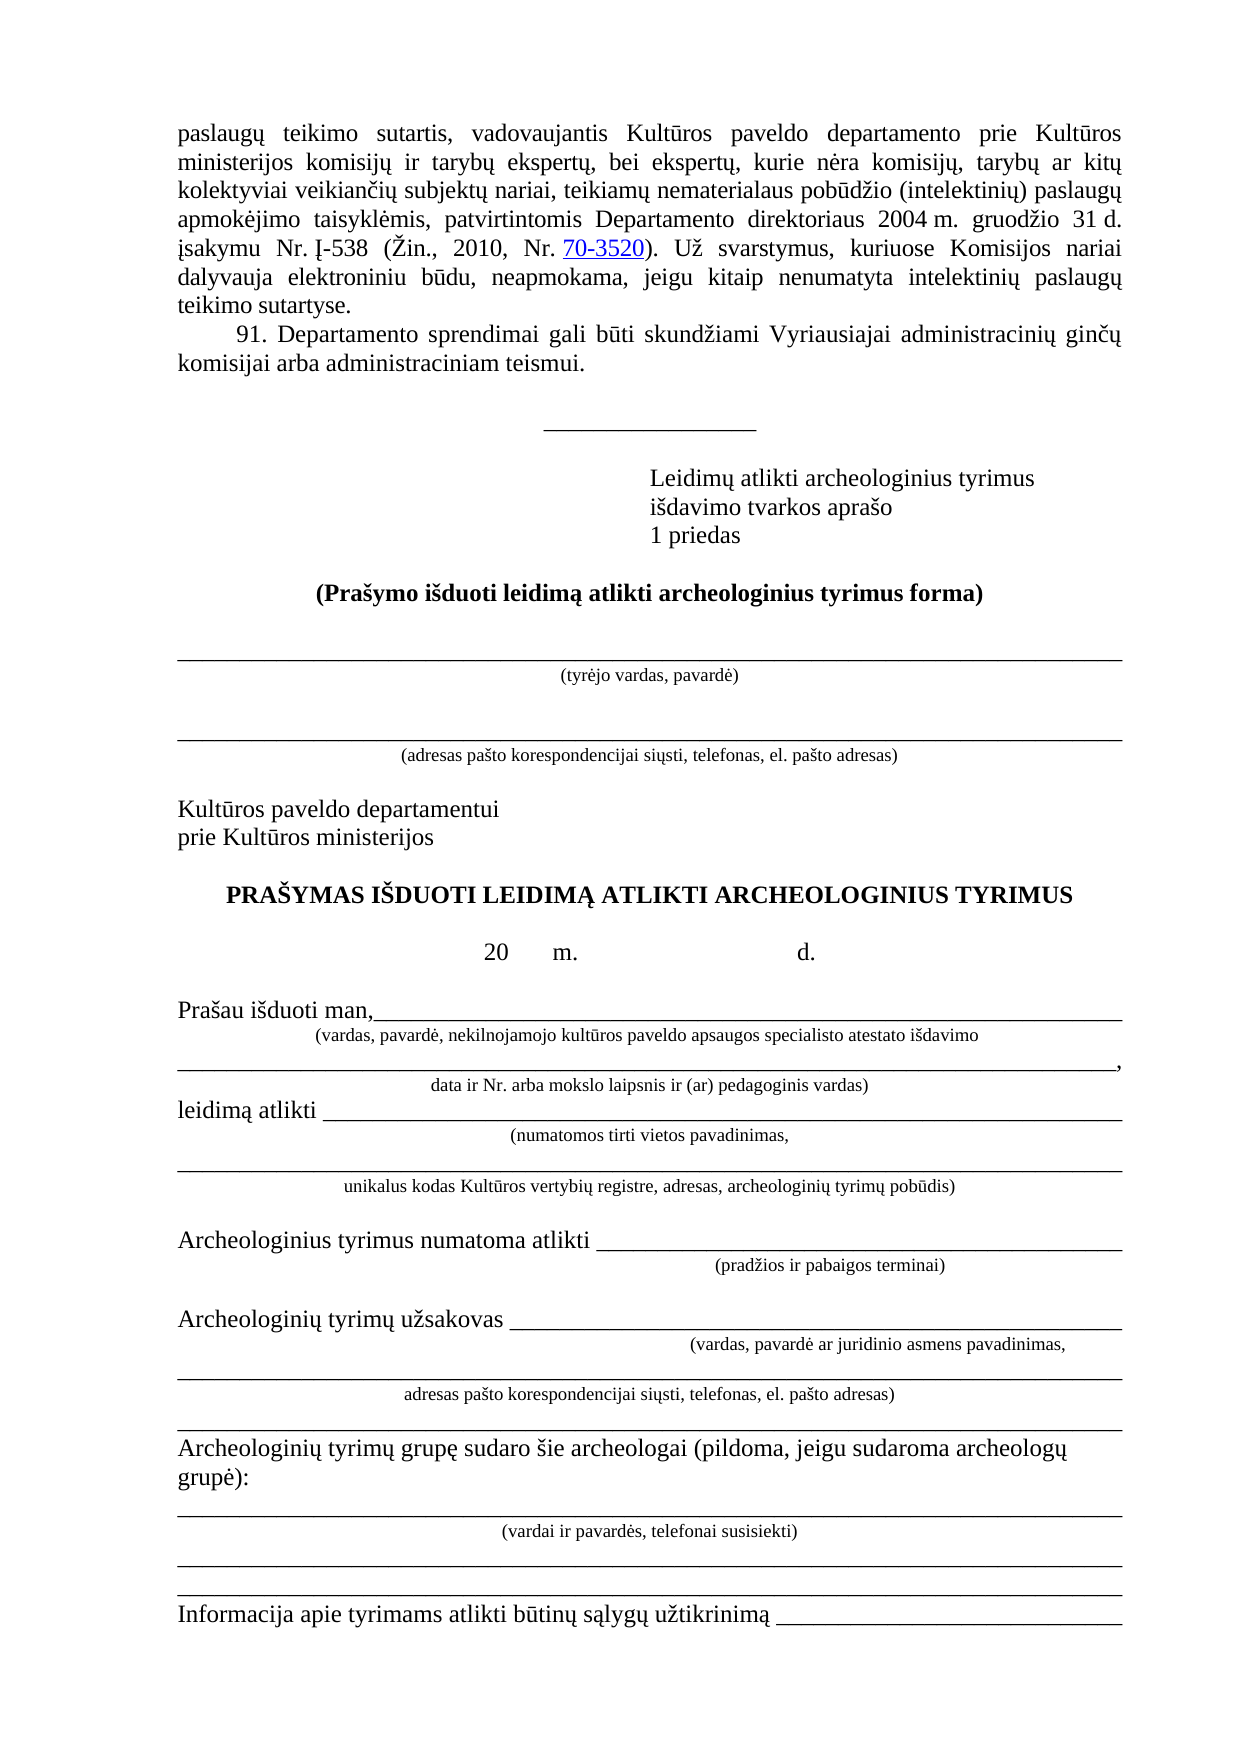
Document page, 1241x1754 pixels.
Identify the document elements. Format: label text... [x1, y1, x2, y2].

text _ [177, 1405, 1122, 1430]
text Archeologinių tyrimų užsakovas [177, 1304, 1122, 1333]
text _ [177, 715, 1122, 740]
text _ [177, 1541, 1122, 1566]
text paslaugų teikimo sutartis, vadovaujantis Kultūros paveldo departamento prie Kultūros ministerijos komisijų ir tarybų ekspertų, bei ekspertų, kurie nėra komisijų, tarybų ar kitų kolektyviai veikiančių subjektų nariai, teikiamų nematerialaus pobūdžio (intelektinių) paslaugų apmokėjimo taisyklėmis, patvirtintomis Departamento direktoriaus 2004 m. gruodžio 31 d. įsakymu Nr. Į‑538 (Žin., 2010, Nr. 70-3520). Už svarstymus, kuriuose Komisijos nariai dalyvauja elektroniniu būdu, neapmokama, jeigu kitaip nenumatyta intelektinių paslaugų teikimo sutartyse. [177, 118, 1122, 319]
text (vardas, pavardė ar juridinio asmens pavadinimas, [177, 1333, 1122, 1354]
text (Prašymo išduoti leidimą atlikti archeologinius tyrimus forma) [177, 578, 1122, 607]
text (tyrėjo vardas, pavardė) [177, 664, 1122, 686]
text _ , [177, 1045, 1122, 1074]
text unikalus kodas Kultūros vertybių registre, adresas, archeologinių tyrimų pobūdis) [177, 1175, 1122, 1196]
text _ [177, 1354, 1122, 1379]
text Informacija apie tyrimams atlikti būtinų sąlygų užtikrinimą [177, 1599, 1122, 1627]
text PRAŠYMAS IŠDUOTI LEIDIMĄ ATLIKTI ARCHEOLOGINIUS TYRIMUS [177, 880, 1122, 909]
text _ [177, 636, 1122, 660]
text _ [177, 1146, 1122, 1171]
text Archeologinių tyrimų grupę sudaro šie archeologai (pildoma, jeigu sudaroma archeologų grupė): [177, 1433, 1122, 1491]
text Kultūros paveldo departamentui [177, 794, 1122, 822]
text _ [177, 1570, 1122, 1595]
text _________________ [177, 406, 1122, 434]
text Prašau išduoti man, [177, 995, 1122, 1024]
text prie Kultūros ministerijos [177, 822, 1122, 851]
text (numatomos tirti vietos pavadinimas, [177, 1124, 1122, 1146]
text 91. Departamento sprendimai gali būti skundžiami Vyriausiajai administracinių ginčų komisijai arba administraciniam teismui. [177, 319, 1122, 377]
text Leidimų atlikti archeologinius tyrimus išdavimo tvarkos aprašo [649, 463, 1122, 521]
text 1 priedas [649, 521, 1122, 549]
text (adresas pašto korespondencijai siųsti, telefonas, el. pašto adresas) [177, 743, 1122, 765]
text _ [177, 1491, 1122, 1516]
text (vardas, pavardė, nekilnojamojo kultūros paveldo apsaugos specialisto atestato išdavimo [177, 1024, 1122, 1045]
text 20 m. d. [177, 937, 1122, 966]
text leidimą atlikti [177, 1096, 1122, 1124]
text adresas pašto korespondencijai siųsti, telefonas, el. pašto adresas) [177, 1383, 1122, 1405]
text data ir Nr. arba mokslo laipsnis ir (ar) pedagoginis vardas) [177, 1074, 1122, 1096]
text (pradžios ir pabaigos terminai) [177, 1254, 1122, 1275]
text Archeologinius tyrimus numatoma atlikti [177, 1225, 1122, 1254]
text (vardai ir pavardės, telefonai susisiekti) [177, 1520, 1122, 1541]
